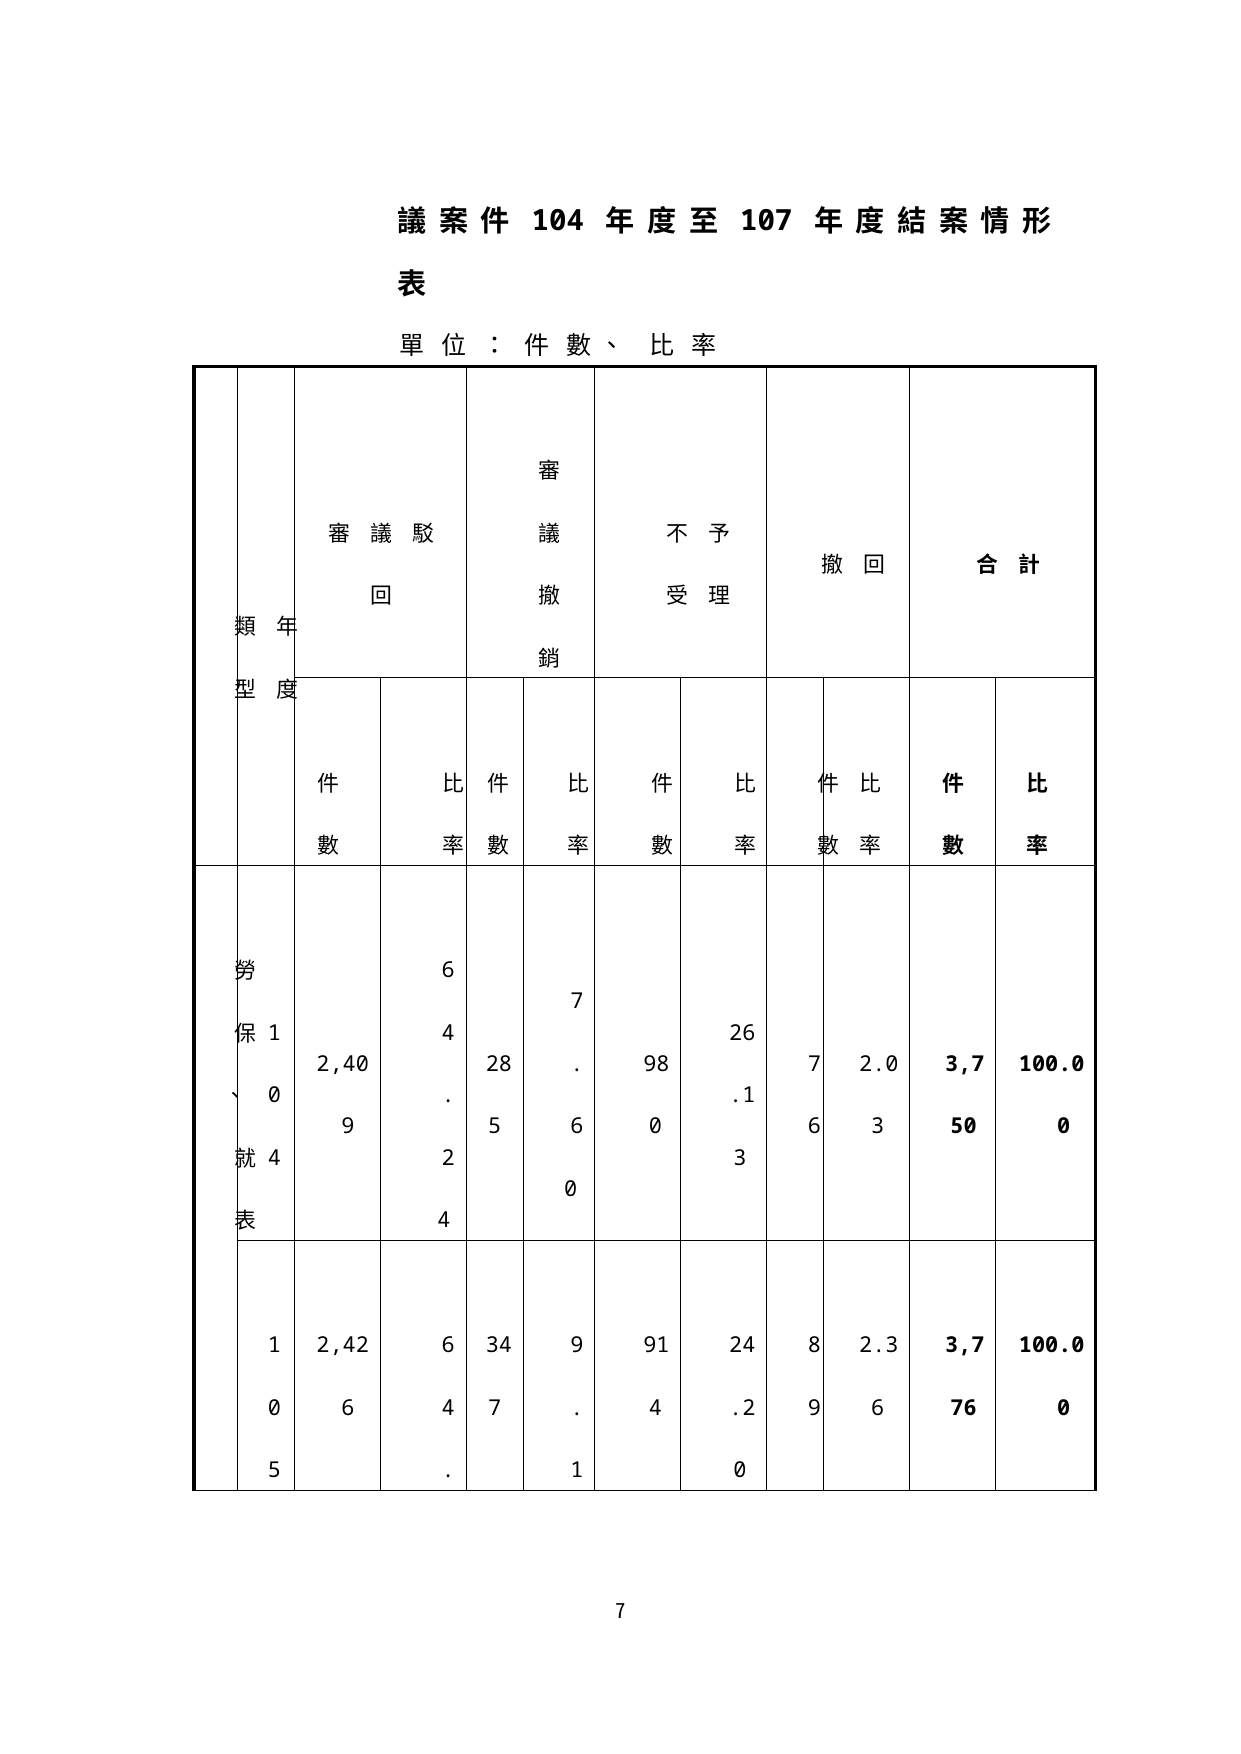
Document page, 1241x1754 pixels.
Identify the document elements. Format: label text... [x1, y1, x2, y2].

table_cell 980 [595, 866, 680, 1240]
table_cell 比率 [681, 678, 766, 865]
table_cell 2,426 [295, 1241, 380, 1490]
table_cell 7.60 [524, 866, 594, 1240]
table_header 合計 [910, 368, 1094, 677]
table_cell 285 [467, 866, 523, 1240]
table_cell 比率 [524, 678, 594, 865]
table_cell 比率 [824, 678, 909, 865]
table_cell 9.1 [524, 1241, 594, 1490]
table_cell 64.24 [381, 866, 466, 1240]
table_cell 件數 [295, 678, 380, 865]
table_cell 比率 [381, 678, 466, 865]
table_cell 24.20 [681, 1241, 766, 1490]
table_cell 件數 [910, 678, 995, 865]
table_cell 比率 [996, 678, 1094, 865]
table_cell 100.00 [996, 866, 1094, 1240]
table_cell 2.03 [824, 866, 909, 1240]
table_header 審議駁回 [295, 368, 466, 677]
table_cell 3,750 [910, 866, 995, 1240]
table_cell 100.00 [996, 1241, 1094, 1490]
table_cell 3,776 [910, 1241, 995, 1490]
table_header 審議撤銷 [467, 368, 594, 677]
table_cell 26.13 [681, 866, 766, 1240]
table_cell 914 [595, 1241, 680, 1490]
table_header 撤回 [767, 368, 909, 677]
table_header 不予受理 [595, 368, 766, 677]
table_cell 件數 [595, 678, 680, 865]
table_header 年度 [238, 368, 294, 865]
table_cell 89 [767, 1241, 823, 1490]
table_header 類型 [196, 368, 237, 865]
table_cell 2.36 [824, 1241, 909, 1490]
table_cell 64. [381, 1241, 466, 1490]
table_cell 104 [238, 866, 294, 1240]
table_cell 76 [767, 866, 823, 1240]
table_cell 105 [238, 1241, 294, 1490]
table_cell 347 [467, 1241, 523, 1490]
table_cell 件數 [767, 678, 823, 865]
table_cell 件數 [467, 678, 523, 865]
table_cell 勞保、就表 [196, 866, 237, 1490]
text 議案件104年度至107年度結案情形表 單位：件數、比率 [183, 177, 1058, 365]
table_cell 2,409 [295, 866, 380, 1240]
